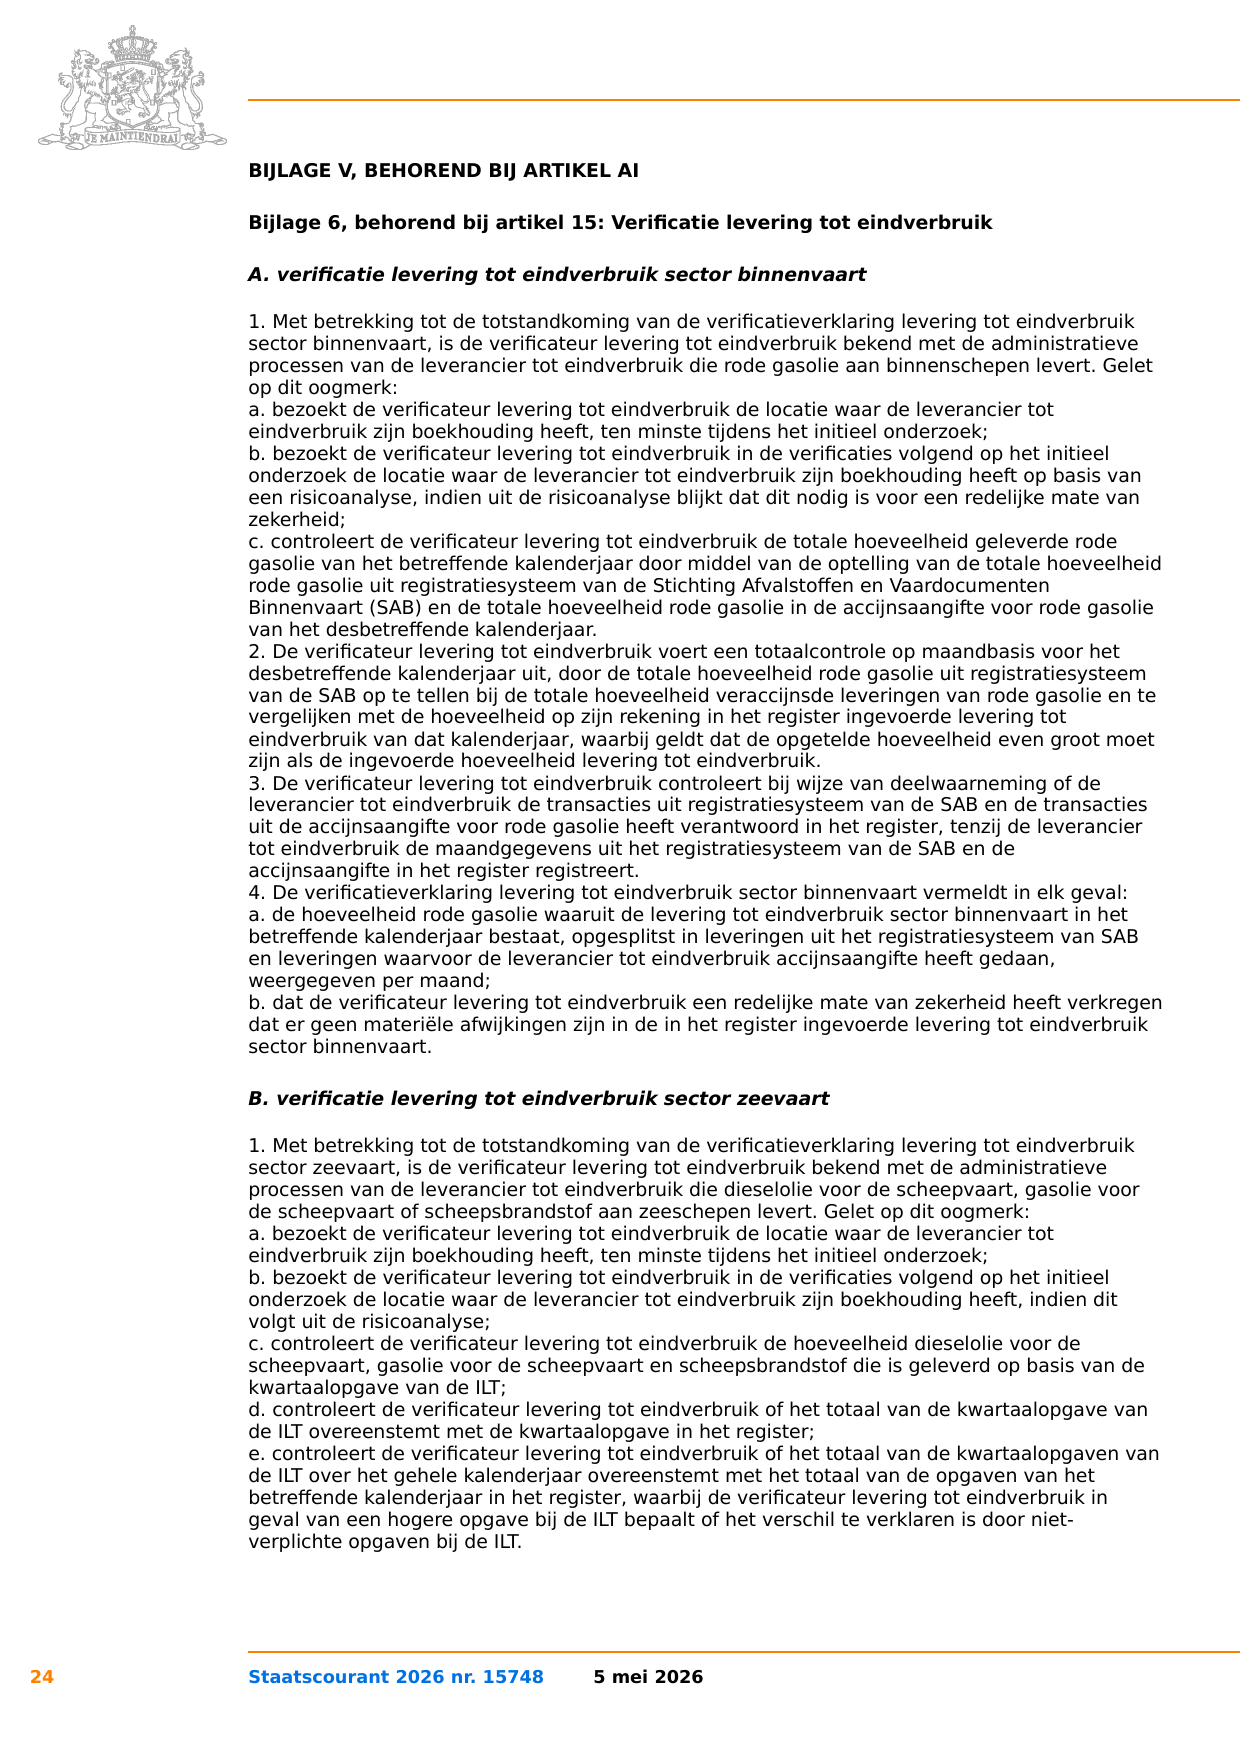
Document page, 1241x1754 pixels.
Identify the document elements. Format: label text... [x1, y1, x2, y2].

text a. de hoeveelheid rode gasolie waaruit de levering tot eindverbruik sector binnenvaart in het betreffende kalenderjaar bestaat, opgesplitst in leveringen uit het registratiesysteem van SAB en leveringen waarvoor de leverancier tot eindverbruik accijnsaangifte heeft gedaan, weergegeven per maand; [248, 904, 1163, 992]
subtitle BIJLAGE V, BEHOREND BIJ ARTIKEL AI [248, 160, 1163, 182]
text d. controleert de verificateur levering tot eindverbruik of het totaal van de kwartaalopgave van de ILT overeenstemt met de kwartaalopgave in het register; [248, 1399, 1163, 1443]
picture [38, 25, 227, 150]
subtitle A. verificatie levering tot eindverbruik sector binnenvaart [248, 264, 1163, 286]
text 1. Met betrekking tot de totstandkoming van de verificatieverklaring levering tot eindverbruik sector zeevaart, is de verificateur levering tot eindverbruik bekend met de administratieve processen van de leverancier tot eindverbruik die dieselolie voor de scheepvaart, gasolie voor de scheepvaart of scheepsbrandstof aan zeeschepen levert. Gelet op dit oogmerk: [248, 1135, 1163, 1223]
subtitle B. verificatie levering tot eindverbruik sector zeevaart [248, 1088, 1163, 1110]
text b. bezoekt de verificateur levering tot eindverbruik in de verificaties volgend op het initieel onderzoek de locatie waar de leverancier tot eindverbruik zijn boekhouding heeft op basis van een risicoanalyse, indien uit de risicoanalyse blijkt dat dit nodig is voor een redelijke mate van zekerheid; [248, 443, 1163, 531]
text 1. Met betrekking tot de totstandkoming van de verificatieverklaring levering tot eindverbruik sector binnenvaart, is de verificateur levering tot eindverbruik bekend met de administratieve processen van de leverancier tot eindverbruik die rode gasolie aan binnenschepen levert. Gelet op dit oogmerk: [248, 311, 1163, 399]
text a. bezoekt de verificateur levering tot eindverbruik de locatie waar de leverancier tot eindverbruik zijn boekhouding heeft, ten minste tijdens het initieel onderzoek; [248, 399, 1163, 443]
text 3. De verificateur levering tot eindverbruik controleert bij wijze van deelwaarneming of de leverancier tot eindverbruik de transacties uit registratiesysteem van de SAB en de transacties uit de accijnsaangifte voor rode gasolie heeft verantwoord in het register, tenzij de leverancier tot eindverbruik de maandgegevens uit het registratiesysteem van de SAB en de accijnsaangifte in het register registreert. [248, 772, 1163, 882]
text b. dat de verificateur levering tot eindverbruik een redelijke mate van zekerheid heeft verkregen dat er geen materiële afwijkingen zijn in de in het register ingevoerde levering tot eindverbruik sector binnenvaart. [248, 992, 1163, 1058]
text b. bezoekt de verificateur levering tot eindverbruik in de verificaties volgend op het initieel onderzoek de locatie waar de leverancier tot eindverbruik zijn boekhouding heeft, indien dit volgt uit de risicoanalyse; [248, 1267, 1163, 1333]
subtitle Bijlage 6, behorend bij artikel 15: Verificatie levering tot eindverbruik [248, 212, 1163, 234]
text e. controleert de verificateur levering tot eindverbruik of het totaal van de kwartaalopgaven van de ILT over het gehele kalenderjaar overeenstemt met het totaal van de opgaven van het betreffende kalenderjaar in het register, waarbij de verificateur levering tot eindverbruik in geval van een hogere opgave bij de ILT bepaalt of het verschil te verklaren is door niet-verplichte opgaven bij de ILT. [248, 1443, 1163, 1553]
text c. controleert de verificateur levering tot eindverbruik de totale hoeveelheid geleverde rode gasolie van het betreffende kalenderjaar door middel van de optelling van de totale hoeveelheid rode gasolie uit registratiesysteem van de Stichting Afvalstoffen en Vaardocumenten Binnenvaart (SAB) en de totale hoeveelheid rode gasolie in de accijnsaangifte voor rode gasolie van het desbetreffende kalenderjaar. [248, 531, 1163, 641]
text 4. De verificatieverklaring levering tot eindverbruik sector binnenvaart vermeldt in elk geval: [248, 882, 1163, 904]
text c. controleert de verificateur levering tot eindverbruik de hoeveelheid dieselolie voor de scheepvaart, gasolie voor de scheepvaart en scheepsbrandstof die is geleverd op basis van de kwartaalopgave van de ILT; [248, 1333, 1163, 1399]
text 2. De verificateur levering tot eindverbruik voert een totaalcontrole op maandbasis voor het desbetreffende kalenderjaar uit, door de totale hoeveelheid rode gasolie uit registratiesysteem van de SAB op te tellen bij de totale hoeveelheid veraccijnsde leveringen van rode gasolie en te vergelijken met de hoeveelheid op zijn rekening in het register ingevoerde levering tot eindverbruik van dat kalenderjaar, waarbij geldt dat de opgetelde hoeveelheid even groot moet zijn als de ingevoerde hoeveelheid levering tot eindverbruik. [248, 641, 1163, 772]
text a. bezoekt de verificateur levering tot eindverbruik de locatie waar de leverancier tot eindverbruik zijn boekhouding heeft, ten minste tijdens het initieel onderzoek; [248, 1223, 1163, 1267]
